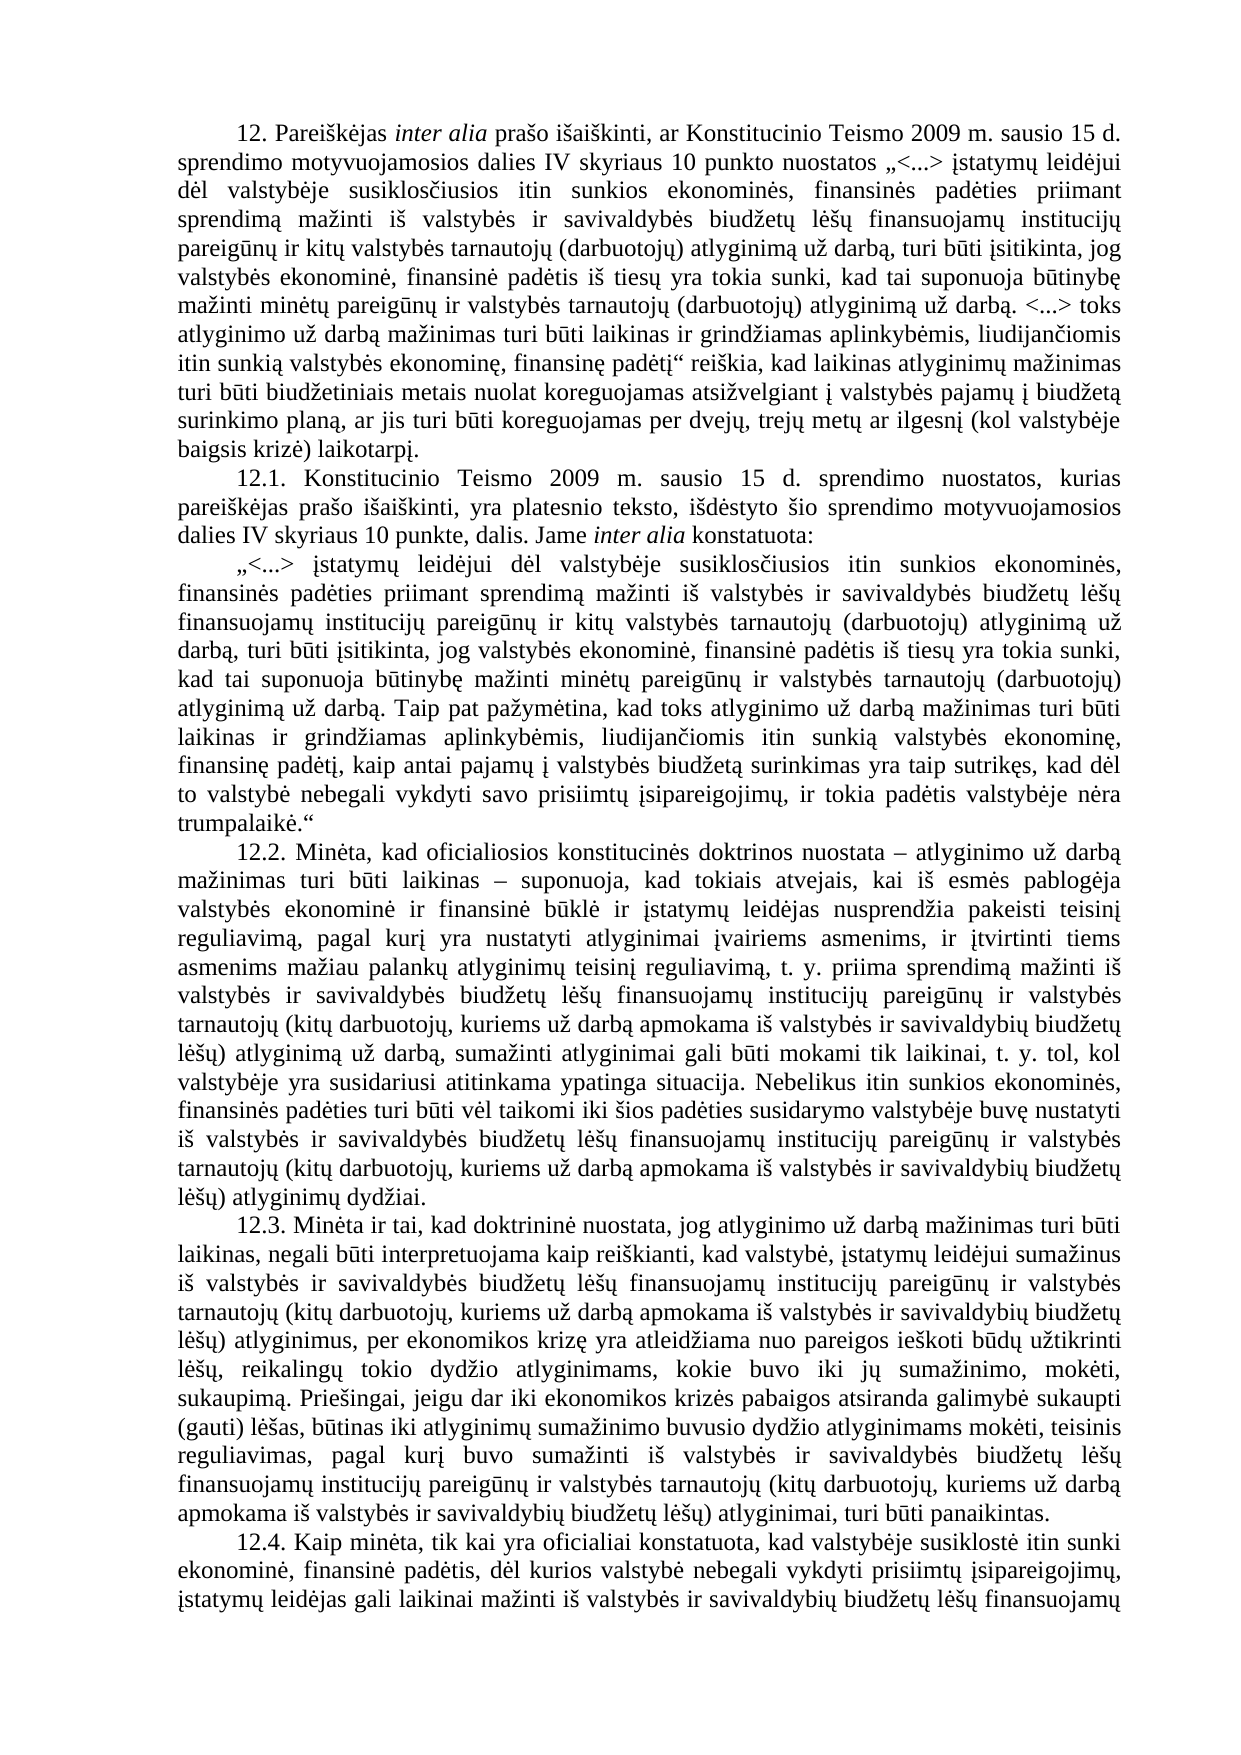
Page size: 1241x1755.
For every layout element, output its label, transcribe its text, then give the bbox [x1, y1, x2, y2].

text 12.1. Konstitucinio Teismo 2009 m. sausio 15 d. sprendimo nuostatos, kurias pareiškėjas prašo išaiškinti, yra platesnio teksto, išdėstyto šio sprendimo motyvuojamosios dalies IV skyriaus 10 punkte, dalis. Jame inter alia konstatuota: [177, 463, 1122, 549]
text 12.3. Minėta ir tai, kad doktrininė nuostata, jog atlyginimo už darbą mažinimas turi būti laikinas, negali būti interpretuojama kaip reiškianti, kad valstybė, įstatymų leidėjui sumažinus iš valstybės ir savivaldybės biudžetų lėšų finansuojamų institucijų pareigūnų ir valstybės tarnautojų (kitų darbuotojų, kuriems už darbą apmokama iš valstybės ir savivaldybių biudžetų lėšų) atlyginimus, per ekonomikos krizę yra atleidžiama nuo pareigos ieškoti būdų užtikrinti lėšų, reikalingų tokio dydžio atlyginimams, kokie buvo iki jų sumažinimo, mokėti, sukaupimą. Priešingai, jeigu dar iki ekonomikos krizės pabaigos atsiranda galimybė sukaupti (gauti) lėšas, būtinas iki atlyginimų sumažinimo buvusio dydžio atlyginimams mokėti, teisinis reguliavimas, pagal kurį buvo sumažinti iš valstybės ir savivaldybės biudžetų lėšų finansuojamų institucijų pareigūnų ir valstybės tarnautojų (kitų darbuotojų, kuriems už darbą apmokama iš valstybės ir savivaldybių biudžetų lėšų) atlyginimai, turi būti panaikintas. [177, 1211, 1122, 1527]
text 12. Pareiškėjas inter alia prašo išaiškinti, ar Konstitucinio Teismo 2009 m. sausio 15 d. sprendimo motyvuojamosios dalies IV skyriaus 10 punkto nuostatos „<...> įstatymų leidėjui dėl valstybėje susiklosčiusios itin sunkios ekonominės, finansinės padėties priimant sprendimą mažinti iš valstybės ir savivaldybės biudžetų lėšų finansuojamų institucijų pareigūnų ir kitų valstybės tarnautojų (darbuotojų) atlyginimą už darbą, turi būti įsitikinta, jog valstybės ekonominė, finansinė padėtis iš tiesų yra tokia sunki, kad tai suponuoja būtinybę mažinti minėtų pareigūnų ir valstybės tarnautojų (darbuotojų) atlyginimą už darbą. <...> toks atlyginimo už darbą mažinimas turi būti laikinas ir grindžiamas aplinkybėmis, liudijančiomis itin sunkią valstybės ekonominę, finansinę padėtį“ reiškia, kad laikinas atlyginimų mažinimas turi būti biudžetiniais metais nuolat koreguojamas atsižvelgiant į valstybės pajamų į biudžetą surinkimo planą, ar jis turi būti koreguojamas per dvejų, trejų metų ar ilgesnį (kol valstybėje baigsis krizė) laikotarpį. [177, 118, 1122, 463]
text 12.4. Kaip minėta, tik kai yra oficialiai konstatuota, kad valstybėje susiklostė itin sunki ekonominė, finansinė padėtis, dėl kurios valstybė nebegali vykdyti prisiimtų įsipareigojimų, įstatymų leidėjas gali laikinai mažinti iš valstybės ir savivaldybių biudžetų lėšų finansuojamų [177, 1527, 1122, 1613]
text „<...> įstatymų leidėjui dėl valstybėje susiklosčiusios itin sunkios ekonominės, finansinės padėties priimant sprendimą mažinti iš valstybės ir savivaldybės biudžetų lėšų finansuojamų institucijų pareigūnų ir kitų valstybės tarnautojų (darbuotojų) atlyginimą už darbą, turi būti įsitikinta, jog valstybės ekonominė, finansinė padėtis iš tiesų yra tokia sunki, kad tai suponuoja būtinybę mažinti minėtų pareigūnų ir valstybės tarnautojų (darbuotojų) atlyginimą už darbą. Taip pat pažymėtina, kad toks atlyginimo už darbą mažinimas turi būti laikinas ir grindžiamas aplinkybėmis, liudijančiomis itin sunkią valstybės ekonominę, finansinę padėtį, kaip antai pajamų į valstybės biudžetą surinkimas yra taip sutrikęs, kad dėl to valstybė nebegali vykdyti savo prisiimtų įsipareigojimų, ir tokia padėtis valstybėje nėra trumpalaikė.“ [177, 549, 1122, 837]
text 12.2. Minėta, kad oficialiosios konstitucinės doktrinos nuostata – atlyginimo už darbą mažinimas turi būti laikinas – suponuoja, kad tokiais atvejais, kai iš esmės pablogėja valstybės ekonominė ir finansinė būklė ir įstatymų leidėjas nusprendžia pakeisti teisinį reguliavimą, pagal kurį yra nustatyti atlyginimai įvairiems asmenims, ir įtvirtinti tiems asmenims mažiau palankų atlyginimų teisinį reguliavimą, t. y. priima sprendimą mažinti iš valstybės ir savivaldybės biudžetų lėšų finansuojamų institucijų pareigūnų ir valstybės tarnautojų (kitų darbuotojų, kuriems už darbą apmokama iš valstybės ir savivaldybių biudžetų lėšų) atlyginimą už darbą, sumažinti atlyginimai gali būti mokami tik laikinai, t. y. tol, kol valstybėje yra susidariusi atitinkama ypatinga situacija. Nebelikus itin sunkios ekonominės, finansinės padėties turi būti vėl taikomi iki šios padėties susidarymo valstybėje buvę nustatyti iš valstybės ir savivaldybės biudžetų lėšų finansuojamų institucijų pareigūnų ir valstybės tarnautojų (kitų darbuotojų, kuriems už darbą apmokama iš valstybės ir savivaldybių biudžetų lėšų) atlyginimų dydžiai. [177, 837, 1122, 1211]
